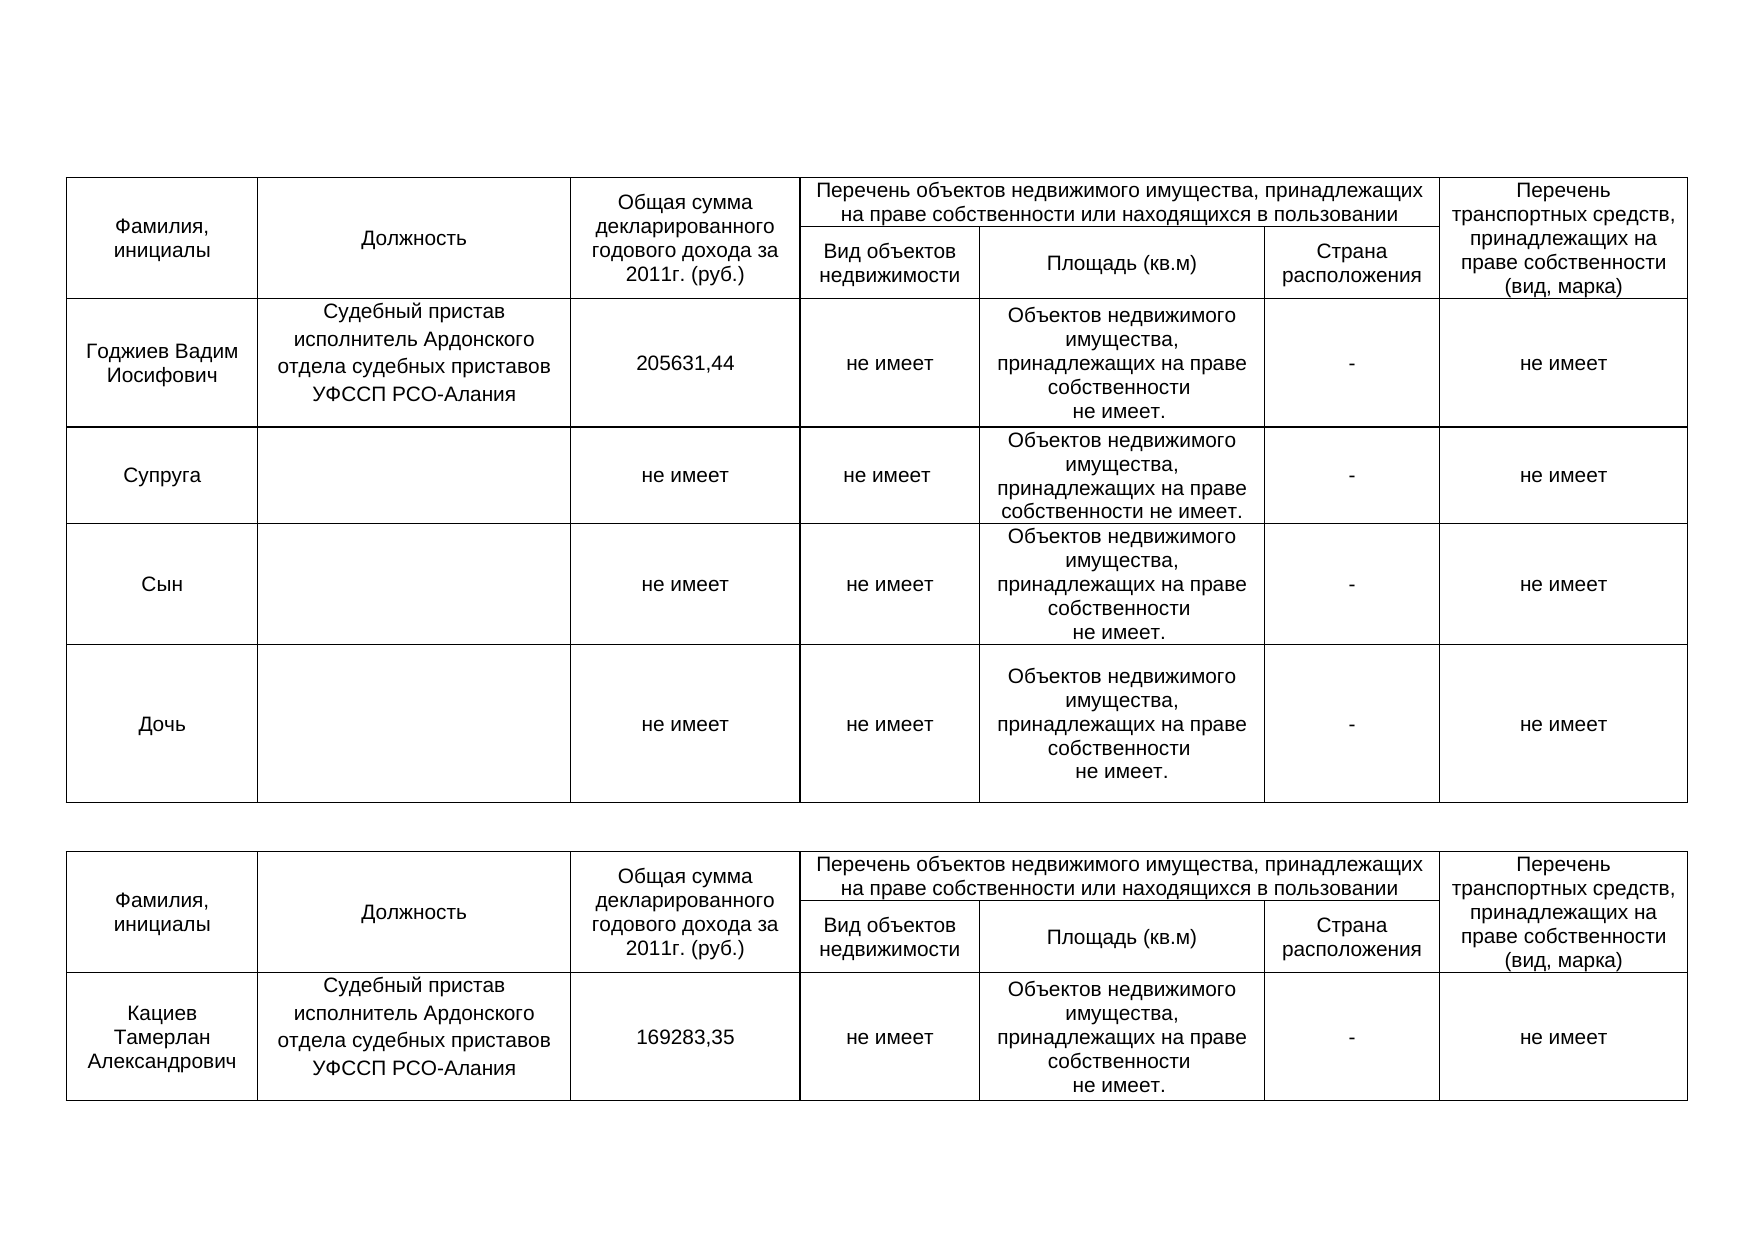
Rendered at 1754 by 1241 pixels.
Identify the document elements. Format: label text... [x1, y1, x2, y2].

table_cell Судебный пристав исполнитель Ардонского отдела судебных приставов УФССП РСО-Алания [258, 299, 570, 426]
table_cell Площадь (кв.м) [980, 227, 1264, 298]
table_cell не имеет [571, 645, 799, 802]
table_cell Вид объектов недвижимости [801, 901, 979, 972]
table_cell Вид объектов недвижимости [801, 227, 979, 298]
table_cell не имеет [801, 524, 979, 644]
table_cell не имеет [801, 299, 979, 426]
table_cell [258, 524, 570, 644]
table_cell Кациев Тамерлан Александрович [67, 973, 257, 1100]
table_cell не имеет [1440, 524, 1687, 644]
table_cell - [1265, 428, 1439, 523]
table_cell не имеет [1440, 973, 1687, 1100]
table_cell Площадь (кв.м) [980, 901, 1264, 972]
table_cell - [1265, 973, 1439, 1100]
table_header Должность [258, 178, 570, 298]
table_cell Объектов недвижимого имущества, принадлежащих на праве собственности не имеет. [980, 524, 1264, 644]
table_cell Объектов недвижимого имущества, принадлежащих на праве собственности не имеет. [980, 428, 1264, 523]
table_header Фамилия, инициалы [67, 852, 257, 972]
table_cell не имеет [801, 645, 979, 802]
table_cell Страна расположения [1265, 227, 1439, 298]
table_cell Судебный пристав исполнитель Ардонского отдела судебных приставов УФССП РСО-Алания [258, 973, 570, 1100]
table_cell не имеет [801, 973, 979, 1100]
table_cell 169283,35 [571, 973, 799, 1100]
table_cell сын [67, 524, 257, 644]
table_cell не имеет [1440, 299, 1687, 426]
table_header Фамилия, инициалы [67, 178, 257, 298]
table_cell не имеет [801, 428, 979, 523]
table_cell не имеет [1440, 428, 1687, 523]
table_header Перечень объектов недвижимого имущества, принадлежащих на праве собственности или находящихся в пользовании [801, 178, 1439, 226]
table_cell [258, 428, 570, 523]
table_header Общая сумма декларированного годового дохода за 2011г. (руб.) [571, 178, 799, 298]
table_cell Объектов недвижимого имущества, принадлежащих на праве собственности не имеет. [980, 645, 1264, 802]
table_header Перечень транспортных средств, принадлежащих на праве собственности (вид, марка) [1440, 178, 1687, 298]
table_cell - [1265, 645, 1439, 802]
table_cell - [1265, 524, 1439, 644]
table_header Перечень объектов недвижимого имущества, принадлежащих на праве собственности или находящихся в пользовании [801, 852, 1439, 900]
table_cell 205631,44 [571, 299, 799, 426]
table_cell дочь [67, 645, 257, 802]
table_cell Страна расположения [1265, 901, 1439, 972]
table_cell Объектов недвижимого имущества, принадлежащих на праве собственности не имеет. [980, 299, 1264, 426]
table_cell - [1265, 299, 1439, 426]
table_header Должность [258, 852, 570, 972]
table_cell Объектов недвижимого имущества, принадлежащих на праве собственности не имеет. [980, 973, 1264, 1100]
table_header Общая сумма декларированного годового дохода за 2011г. (руб.) [571, 852, 799, 972]
table_cell Годжиев Вадим Иосифович [67, 299, 257, 426]
table_cell не имеет [1440, 645, 1687, 802]
table_cell не имеет [571, 428, 799, 523]
table_header Перечень транспортных средств, принадлежащих на праве собственности (вид, марка) [1440, 852, 1687, 972]
table_cell супруга [67, 428, 257, 523]
table_cell не имеет [571, 524, 799, 644]
table_cell [258, 645, 570, 802]
